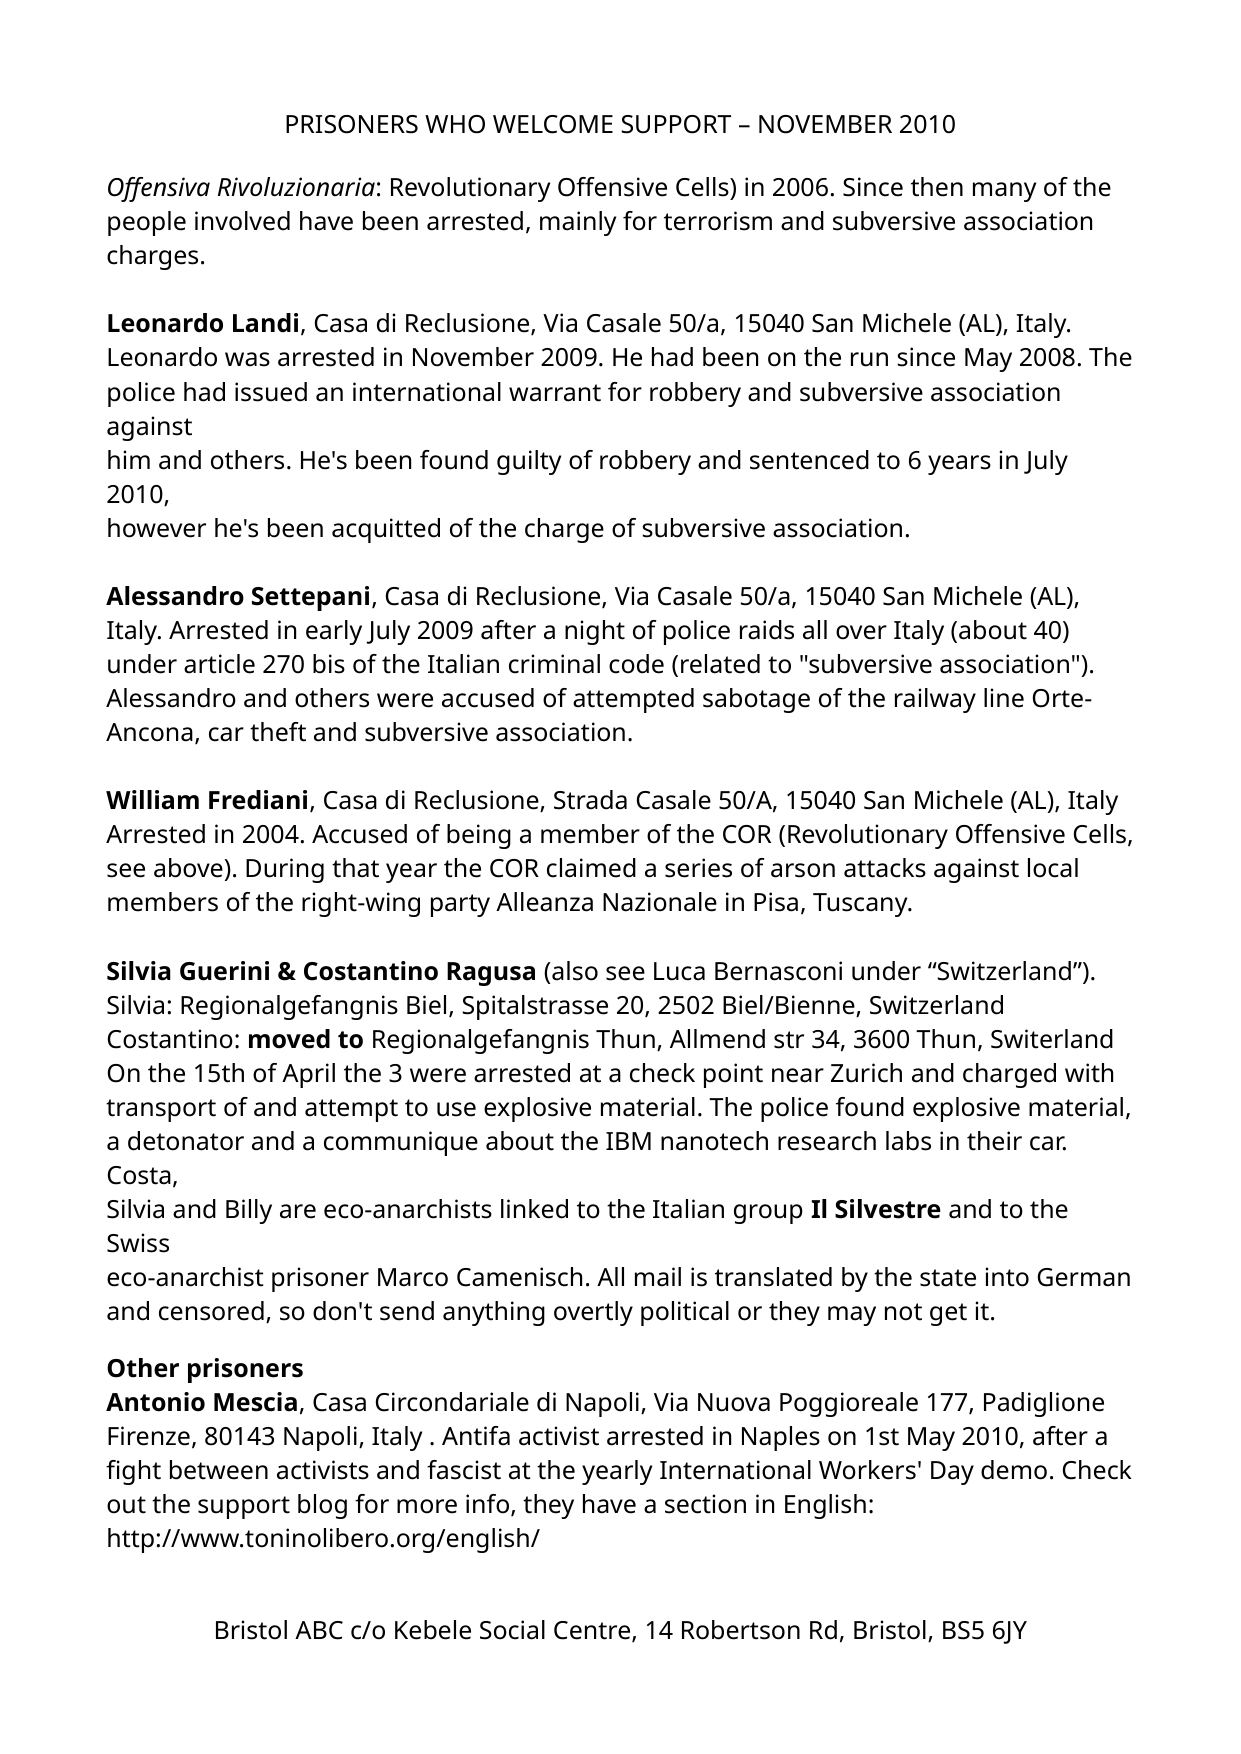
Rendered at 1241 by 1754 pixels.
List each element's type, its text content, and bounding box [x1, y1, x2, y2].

text fight between activists and fascist at the yearly International Workers' Day demo. Check [106, 1453, 1134, 1487]
text Silvia Guerini & Costantino Ragusa (also see Luca Bernasconi under “Switzerland”). [106, 953, 1134, 987]
text and censored, so don't send anything overtly political or they may not get it. [106, 1294, 1134, 1328]
text On the 15th of April the 3 were arrested at a check point near Zurich and charged with [106, 1055, 1134, 1089]
text Leonardo was arrested in November 2009. He had been on the run since May 2008. The [106, 340, 1134, 374]
text transport of and attempt to use explosive material. The police found explosive material, [106, 1089, 1134, 1123]
text charges. [106, 238, 1134, 306]
text Leonardo Landi, Casa di Reclusione, Via Casale 50/a, 15040 San Michele (AL), Italy. [106, 306, 1134, 340]
text Ancona, car theft and subversive association. [106, 715, 1134, 783]
text Alessandro and others were accused of attempted sabotage of the railway line Orte- [106, 681, 1134, 715]
text Silvia and Billy are eco-anarchists linked to the Italian group Il Silvestre and to the Swiss [106, 1192, 1134, 1260]
text Silvia: Regionalgefangnis Biel, Spitalstrasse 20, 2502 Biel/Bienne, Switzerland [106, 987, 1134, 1021]
text members of the right-wing party Alleanza Nazionale in Pisa, Tuscany. [106, 885, 1134, 953]
text Antonio Mescia, Casa Circondariale di Napoli, Via Nuova Poggioreale 177, Padiglione [106, 1385, 1134, 1419]
text Other prisoners [106, 1351, 1134, 1385]
text http://www.toninolibero.org/english/ [106, 1521, 1134, 1555]
text Offensiva Rivoluzionaria: Revolutionary Offensive Cells) in 2006. Since then many of the [106, 170, 1134, 204]
text him and others. He's been found guilty of robbery and sentenced to 6 years in July 2010, [106, 442, 1134, 510]
text Arrested in 2004. Accused of being a member of the COR (Revolutionary Offensive Cells, [106, 817, 1134, 851]
text see above). During that year the COR claimed a series of arson attacks against local [106, 851, 1134, 885]
text eco-anarchist prisoner Marco Camenisch. All mail is translated by the state into German [106, 1260, 1134, 1294]
text however he's been acquitted of the charge of subversive association. [106, 510, 1134, 578]
text a detonator and a communique about the IBM nanotech research labs in their car. Costa, [106, 1123, 1134, 1192]
text out the support blog for more info, they have a section in English: [106, 1487, 1134, 1521]
text people involved have been arrested, mainly for terrorism and subversive association [106, 204, 1134, 238]
text under article 270 bis of the Italian criminal code (related to "subversive association"). [106, 647, 1134, 681]
text Alessandro Settepani, Casa di Reclusione, Via Casale 50/a, 15040 San Michele (AL), Italy. Arrested in early July 2009 after a night of police raids all over Italy (about 40) [106, 578, 1134, 647]
text William Frediani, Casa di Reclusione, Strada Casale 50/A, 15040 San Michele (AL), Italy [106, 783, 1134, 817]
text police had issued an international warrant for robbery and subversive association against [106, 374, 1134, 442]
text Costantino: moved to Regionalgefangnis Thun, Allmend str 34, 3600 Thun, Switerland [106, 1021, 1134, 1055]
text Firenze, 80143 Napoli, Italy . Antifa activist arrested in Naples on 1st May 2010, after a [106, 1419, 1134, 1453]
